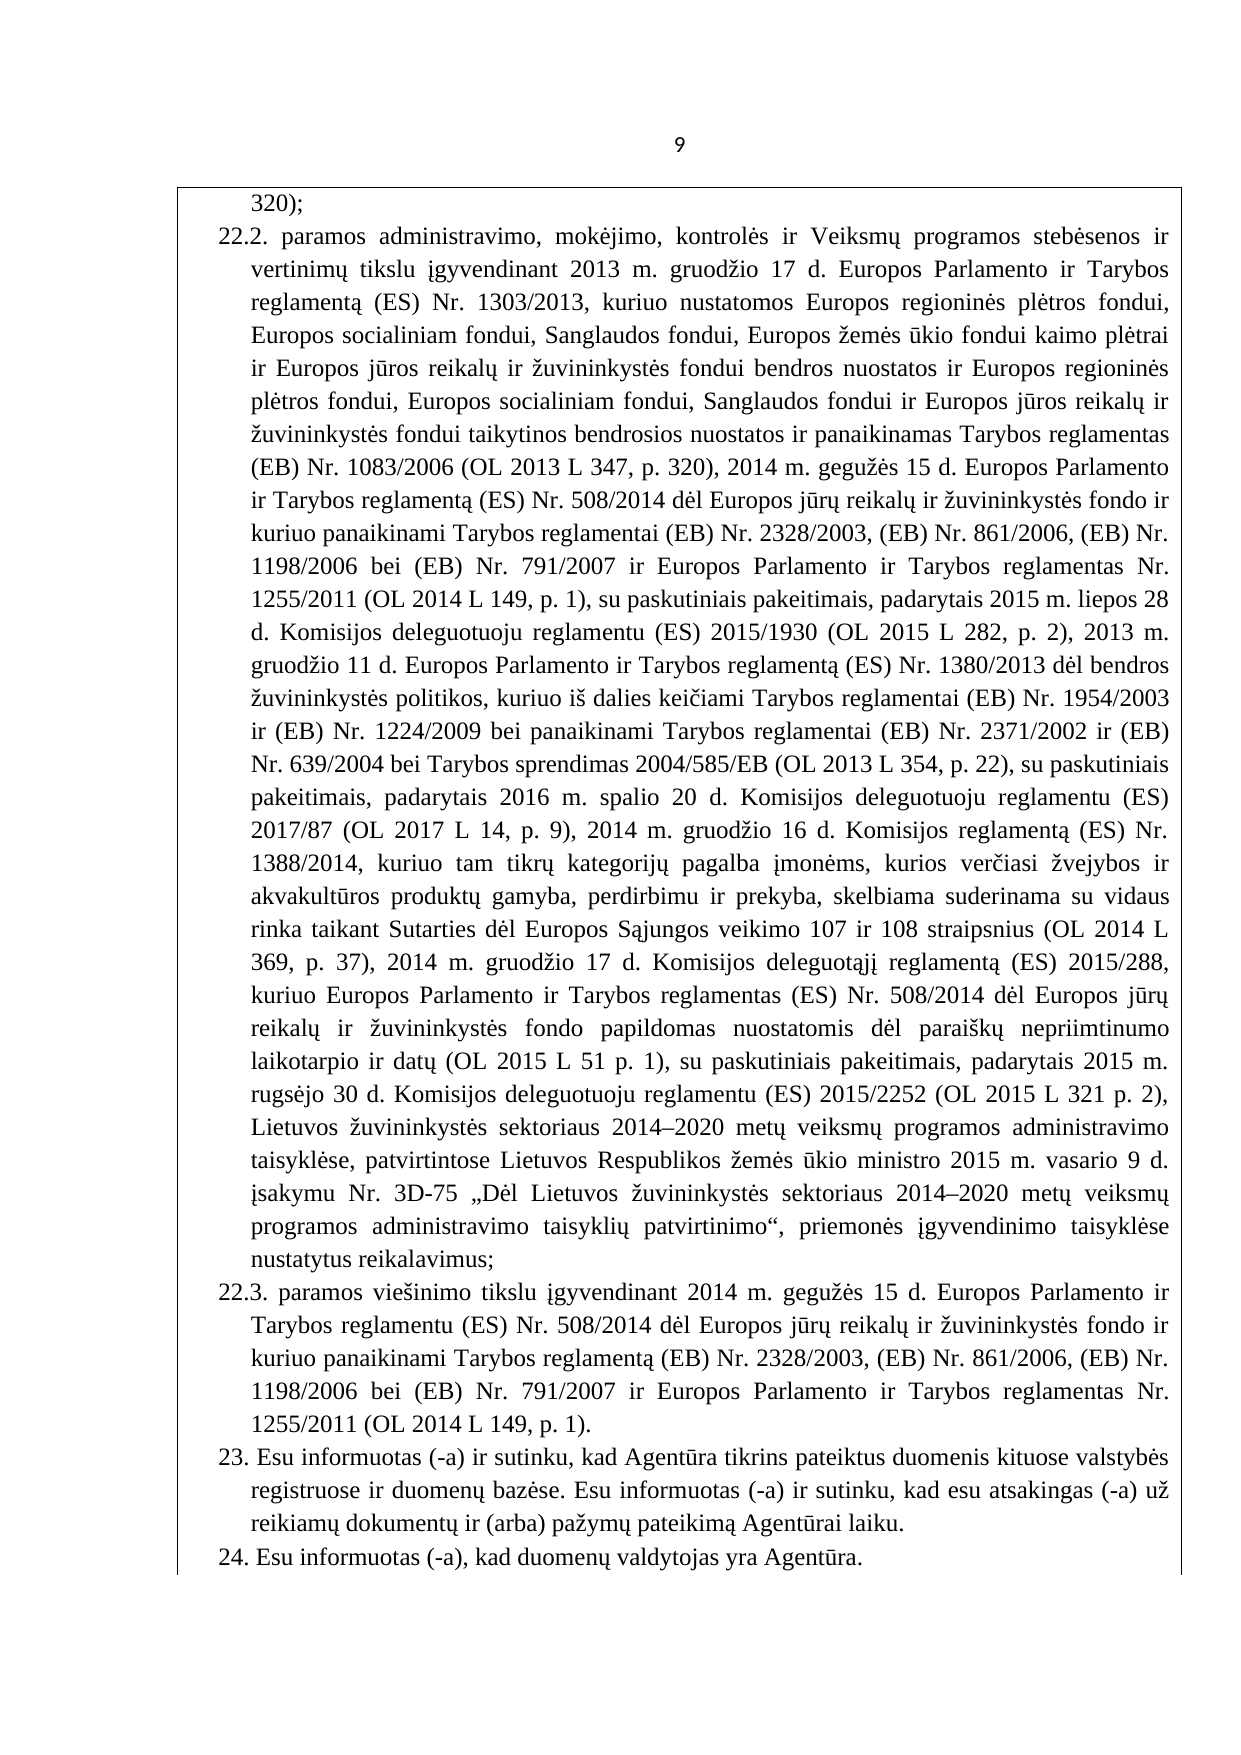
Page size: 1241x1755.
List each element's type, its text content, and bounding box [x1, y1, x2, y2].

table_header 320); 22.2. paramos administravimo, mokėjimo, kontrolės ir Veiksmų programos stebėsenos ir vertinimų tikslu įgyvendinant 2013 m. gruodžio 17 d. Europos Parlamento ir Tarybos reglamentą (ES) Nr. 1303/2013, kuriuo nustatomos Europos regioninės plėtros fondui, Europos socialiniam fondui, Sanglaudos fondui, Europos žemės ūkio fondui kaimo plėtrai ir Europos jūros reikalų ir žuvininkystės fondui bendros nuostatos ir Europos regioninės plėtros fondui, Europos socialiniam fondui, Sanglaudos fondui ir Europos jūros reikalų ir žuvininkystės fondui taikytinos bendrosios nuostatos ir panaikinamas Tarybos reglamentas (EB) Nr. 1083/2006 (OL 2013 L 347, p. 320), 2014 m. gegužės 15 d. Europos Parlamento ir Tarybos reglamentą (ES) Nr. 508/2014 dėl Europos jūrų reikalų ir žuvininkystės fondo ir kuriuo panaikinami Tarybos reglamentai (EB) Nr. 2328/2003, (EB) Nr. 861/2006, (EB) Nr. 1198/2006 bei (EB) Nr. 791/2007 ir Europos Parlamento ir Tarybos reglamentas Nr. 1255/2011 (OL 2014 L 149, p. 1), su paskutiniais pakeitimais, padarytais 2015 m. liepos 28 d. Komisijos deleguotuoju reglamentu (ES) 2015/1930 (OL 2015 L 282, p. 2), 2013 m. gruodžio 11 d. Europos Parlamento ir Tarybos reglamentą (ES) Nr. 1380/2013 dėl bendros žuvininkystės politikos, kuriuo iš dalies keičiami Tarybos reglamentai (EB) Nr. 1954/2003 ir (EB) Nr. 1224/2009 bei panaikinami Tarybos reglamentai (EB) Nr. 2371/2002 ir (EB) Nr. 639/2004 bei Tarybos sprendimas 2004/585/EB (OL 2013 L 354, p. 22), su paskutiniais pakeitimais, padarytais 2016 m. spalio 20 d. Komisijos deleguotuoju reglamentu (ES) 2017/87 (OL 2017 L 14, p. 9), 2014 m. gruodžio 16 d. Komisijos reglamentą (ES) Nr. 1388/2014, kuriuo tam tikrų kategorijų pagalba įmonėms, kurios verčiasi žvejybos ir akvakultūros produktų gamyba, perdirbimu ir prekyba, skelbiama suderinama su vidaus rinka taikant Sutarties dėl Europos Sąjungos veikimo 107 ir 108 straipsnius (OL 2014 L 369, p. 37), 2014 m. gruodžio 17 d. Komisijos deleguotąjį reglamentą (ES) 2015/288, kuriuo Europos Parlamento ir Tarybos reglamentas (ES) Nr. 508/2014 dėl Europos jūrų reikalų ir žuvininkystės fondo papildomas nuostatomis dėl paraiškų nepriimtinumo laikotarpio ir datų (OL 2015 L 51 p. 1), su paskutiniais pakeitimais, padarytais 2015 m. rugsėjo 30 d. Komisijos deleguotuoju reglamentu (ES) 2015/2252 (OL 2015 L 321 p. 2), Lietuvos žuvininkystės sektoriaus 2014–2020 metų veiksmų programos administravimo taisyklėse, patvirtintose Lietuvos Respublikos žemės ūkio ministro 2015 m. vasario 9 d. įsakymu Nr. 3D-75 „Dėl Lietuvos žuvininkystės sektoriaus 2014–2020 metų veiksmų programos administravimo taisyklių patvirtinimo“, priemonės įgyvendinimo taisyklėse nustatytus reikalavimus; 22.3. paramos viešinimo tikslu įgyvendinant 2014 m. gegužės 15 d. Europos Parlamento ir Tarybos reglamentu (ES) Nr. 508/2014 dėl Europos jūrų reikalų ir žuvininkystės fondo ir kuriuo panaikinami Tarybos reglamentą (EB) Nr. 2328/2003, (EB) Nr. 861/2006, (EB) Nr. 1198/2006 bei (EB) Nr. 791/2007 ir Europos Parlamento ir Tarybos reglamentas Nr. 1255/2011 (OL 2014 L 149, p. 1). 23. Esu informuotas (-a) ir sutinku, kad Agentūra tikrins pateiktus duomenis kituose valstybės registruose ir duomenų bazėse. Esu informuotas (-a) ir sutinku, kad esu atsakingas (-a) už reikiamų dokumentų ir (arba) pažymų pateikimą Agentūrai laiku. 24. Esu informuotas (-a), kad duomenų valdytojas yra Agentūra. [178, 188, 1181, 1574]
